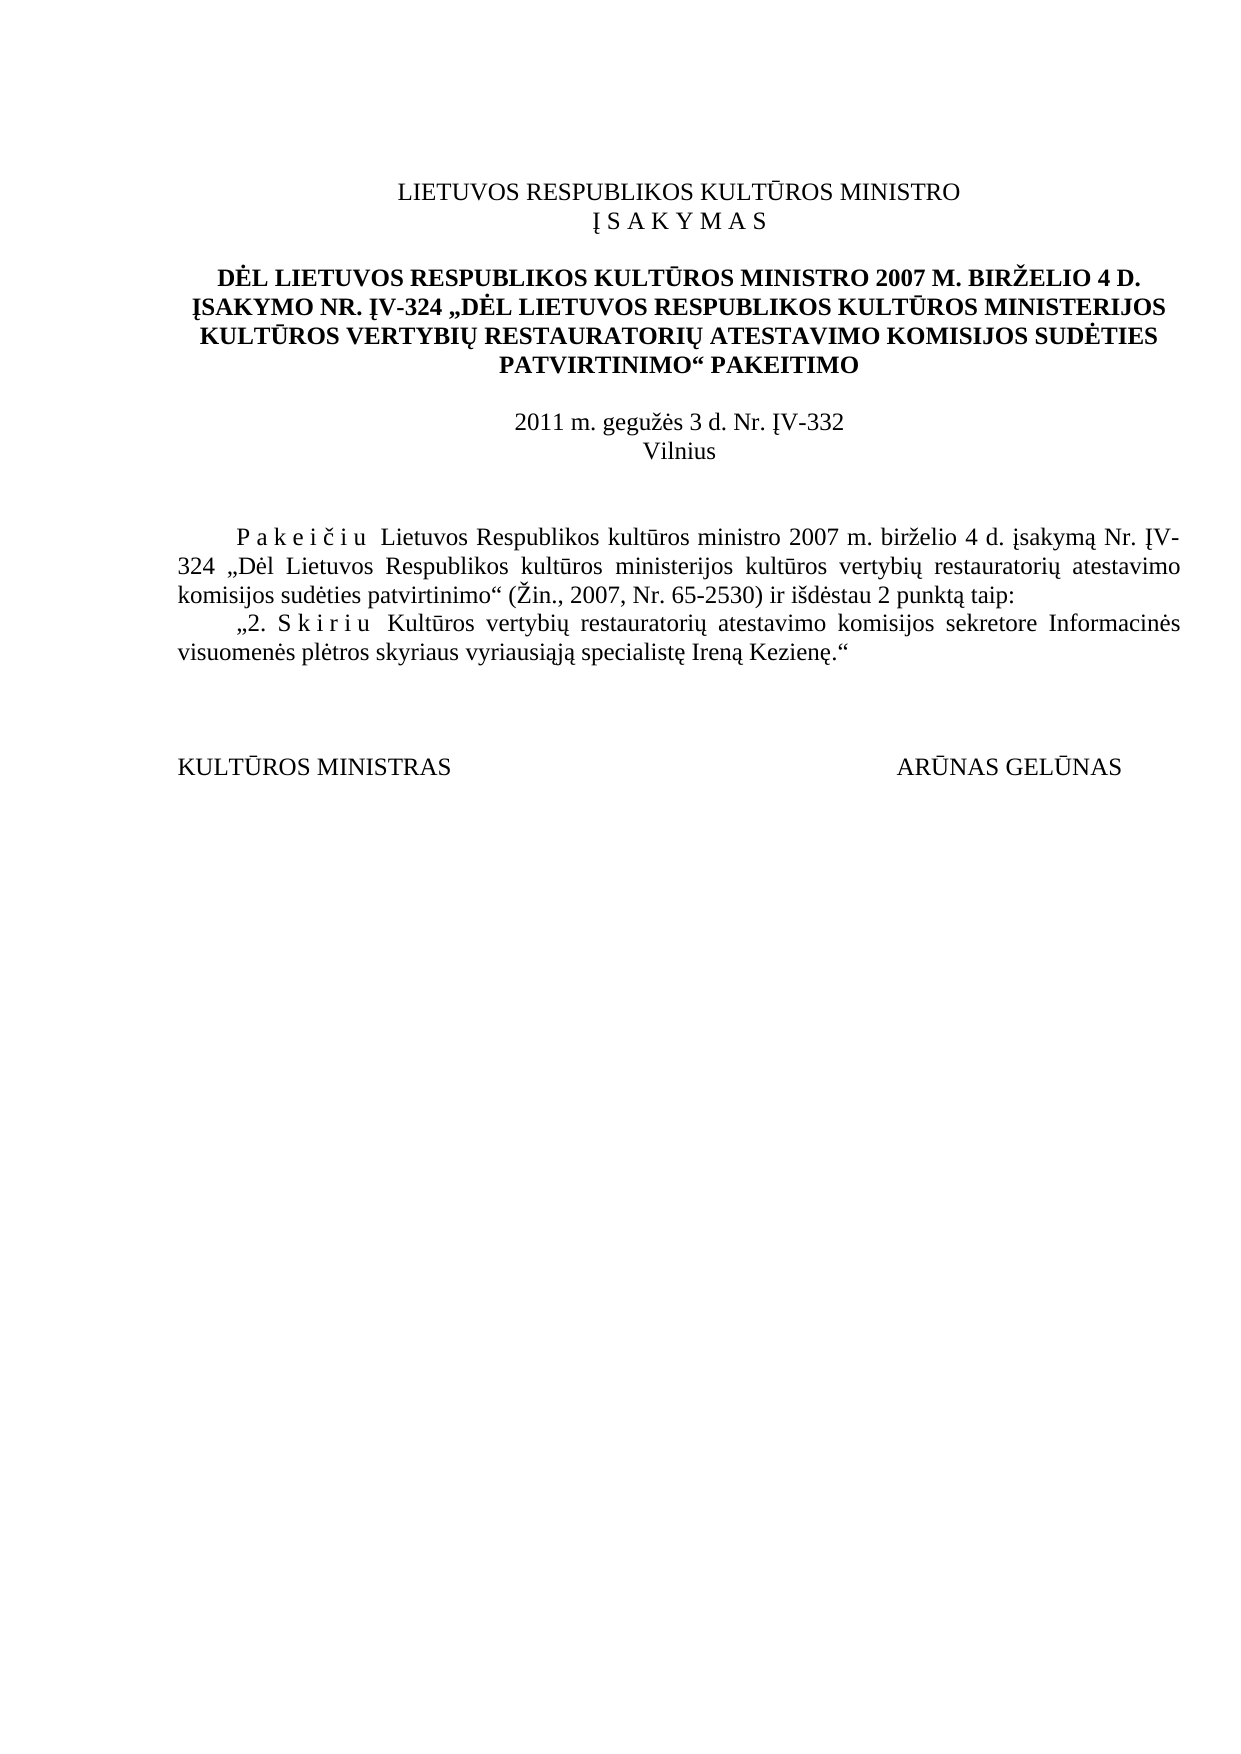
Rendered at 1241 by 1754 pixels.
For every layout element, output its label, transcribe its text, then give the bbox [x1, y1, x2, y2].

text „2. Skiriu Kultūros vertybių restauratorių atestavimo komisijos sekretore Informacinės visuomenės plėtros skyriaus vyriausiąją specialistę Ireną Kezienę.“ [177, 608, 1181, 666]
text Kultūros ministras Arūnas Gelūnas [177, 752, 1181, 781]
text DĖL LIETUVOS RESPUBLIKOS KULTŪROS MINISTRO 2007 M. BIRŽELIO 4 D. ĮSAKYMO Nr. ĮV-324 „DĖL LIETUVOS RESPUBLIKOS KULTŪROS MINISTERIJOS KULTŪROS VERTYBIŲ RESTAURATORIŲ ATESTAVIMO KOMISIJOS SUDĖTIES PATVIRTINIMO“ PAKEITIMO [177, 263, 1181, 378]
text LIETUVOS RESPUBLIKOS KULTŪROS MINISTRO [177, 177, 1181, 206]
text Vilnius [177, 436, 1181, 465]
text ĮSAKYMAS [177, 206, 1181, 235]
text 2011 m. gegužės 3 d. Nr. ĮV-332 [177, 407, 1181, 436]
text Pakeičiu Lietuvos Respublikos kultūros ministro 2007 m. birželio 4 d. įsakymą Nr. ĮV-324 „Dėl Lietuvos Respublikos kultūros ministerijos kultūros vertybių restauratorių atestavimo komisijos sudėties patvirtinimo“ (Žin., 2007, Nr. 65-2530) ir išdėstau 2 punktą taip: [177, 522, 1181, 608]
